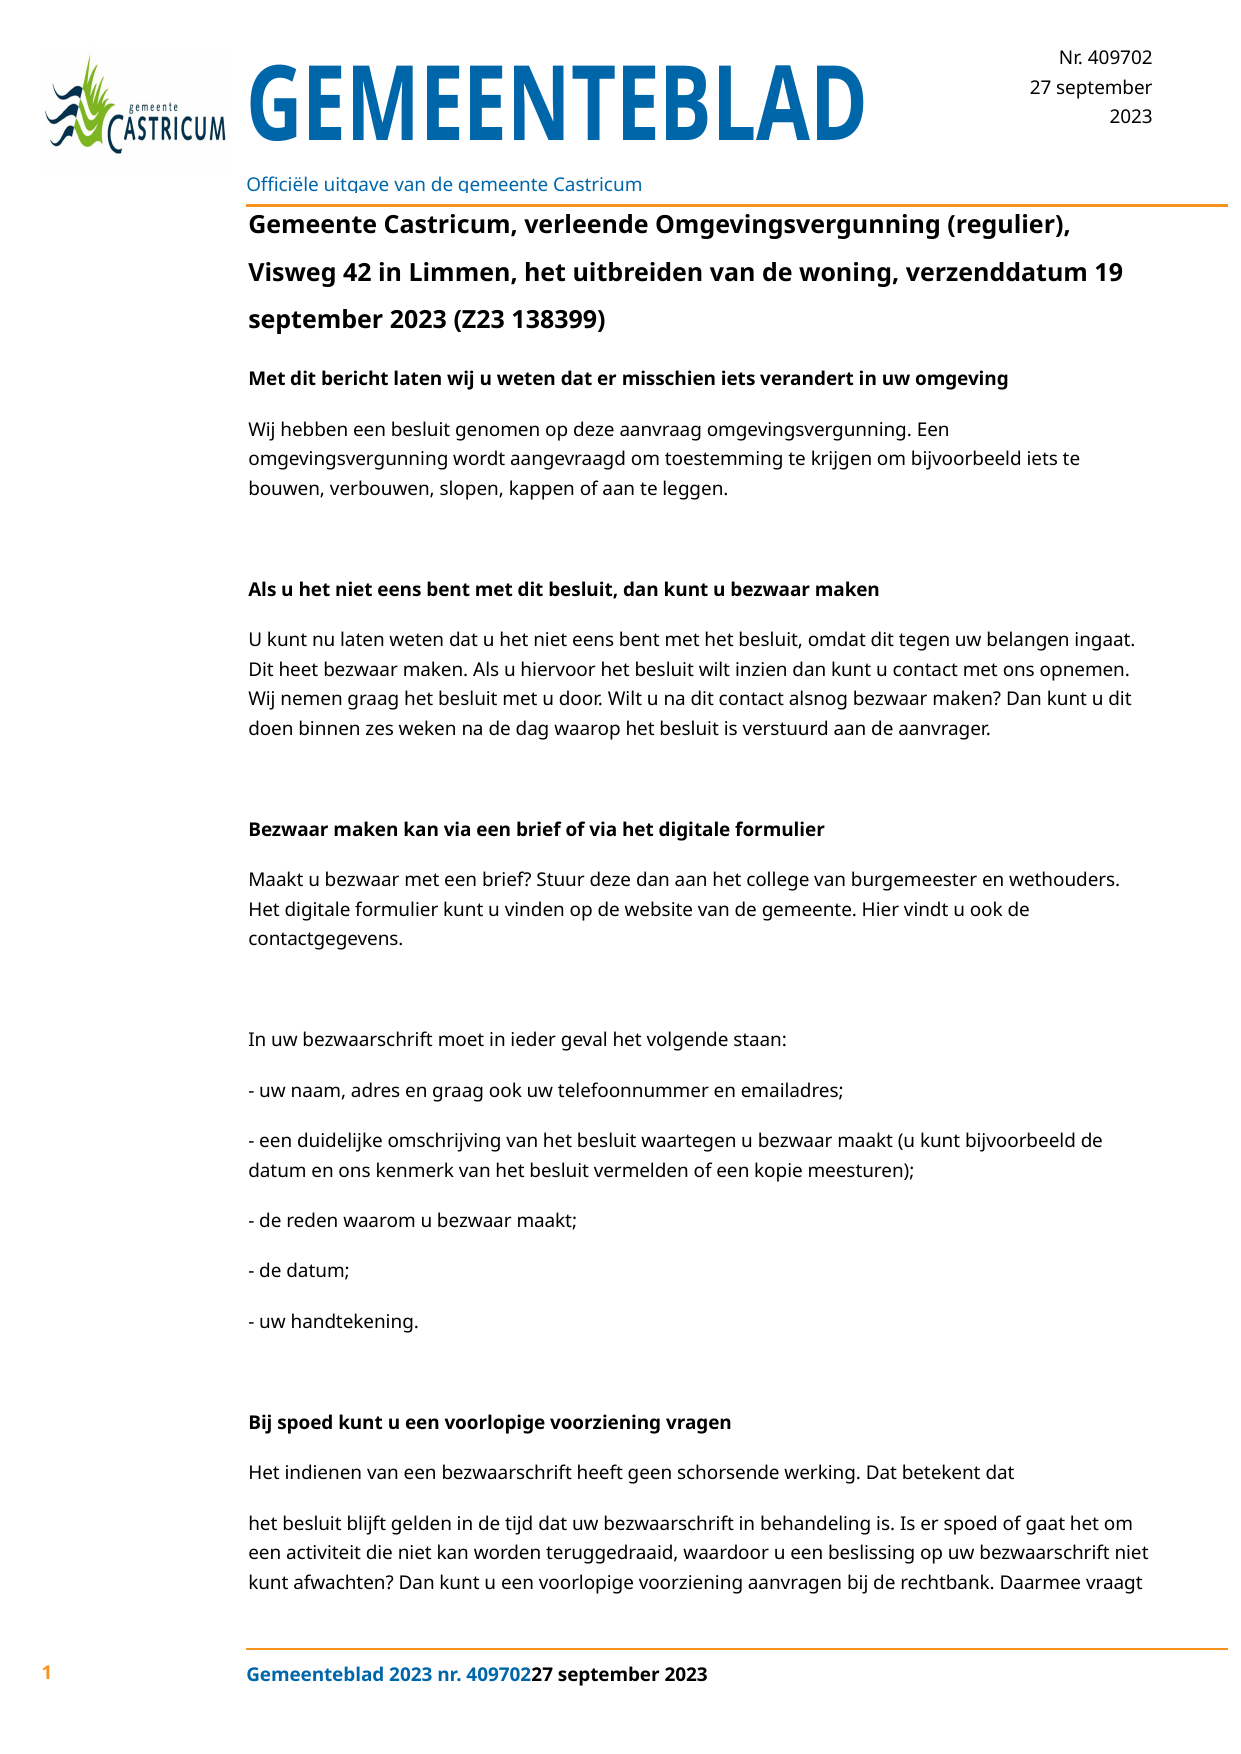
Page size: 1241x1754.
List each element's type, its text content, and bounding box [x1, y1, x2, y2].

text Maakt u bezwaar met een brief? Stuur deze dan aan het college van burgemeester en wethouders. Het digitale formulier kunt u vinden op de website van de gemeente. Hier vindt u ook de contactgegevens. [248, 866, 1152, 951]
text U kunt nu laten weten dat u het niet eens bent met het besluit, omdat dit tegen uw belangen ingaat. Dit heet bezwaar maken. Als u hiervoor het besluit wilt inzien dan kunt u contact met ons opnemen. Wij nemen graag het besluit met u door. Wilt u na dit contact alsnog bezwaar maken? Dan kunt u dit doen binnen zes weken na de dag waarop het besluit is verstuurd aan de aanvrager. [248, 626, 1152, 741]
text Met dit bericht laten wij u weten dat er misschien iets verandert in uw omgeving [248, 366, 1152, 391]
text In uw bezwaarschrift moet in ieder geval het volgende staan: [248, 1026, 1152, 1052]
text Wij hebben een besluit genomen op deze aanvraag omgevingsvergunning. Een omgevingsvergunning wordt aangevraagd om toestemming te krijgen om bijvoorbeeld iets te bouwen, verbouwen, slopen, kappen of aan te leggen. [248, 416, 1152, 501]
text - uw handtekening. [248, 1308, 1152, 1334]
text - een duidelijke omschrijving van het besluit waartegen u bezwaar maakt (u kunt bijvoorbeeld de datum en ons kenmerk van het besluit vermelden of een kopie meesturen); [248, 1127, 1152, 1182]
text - de reden waarom u bezwaar maakt; [248, 1207, 1152, 1233]
text Bij spoed kunt u een voorlopige voorziening vragen [248, 1409, 1152, 1434]
text het besluit blijft gelden in de tijd dat uw bezwaarschrift in behandeling is. Is er spoed of gaat het om een activiteit die niet kan worden teruggedraaid, waardoor u een beslissing op uw bezwaarschrift niet kunt afwachten? Dan kunt u een voorlopige voorziening aanvragen bij de rechtbank. Daarmee vraagt [248, 1510, 1152, 1594]
picture [41, 47, 231, 172]
text - de datum; [248, 1258, 1152, 1283]
text - uw naam, adres en graag ook uw telefoonnummer en emailadres; [248, 1077, 1152, 1102]
text Het indienen van een bezwaarschrift heeft geen schorsende werking. Dat betekent dat [248, 1459, 1152, 1485]
text Als u het niet eens bent met dit besluit, dan kunt u bezwaar maken [248, 576, 1152, 602]
text Bezwaar maken kan via een brief of via het digitale formulier [248, 816, 1152, 842]
text Gemeente Castricum, verleende Omgevingsvergunning (regulier), Visweg 42 in Limmen, het uitbreiden van de woning, verzenddatum 19 september 2023 (Z23 138399) [248, 207, 1152, 336]
